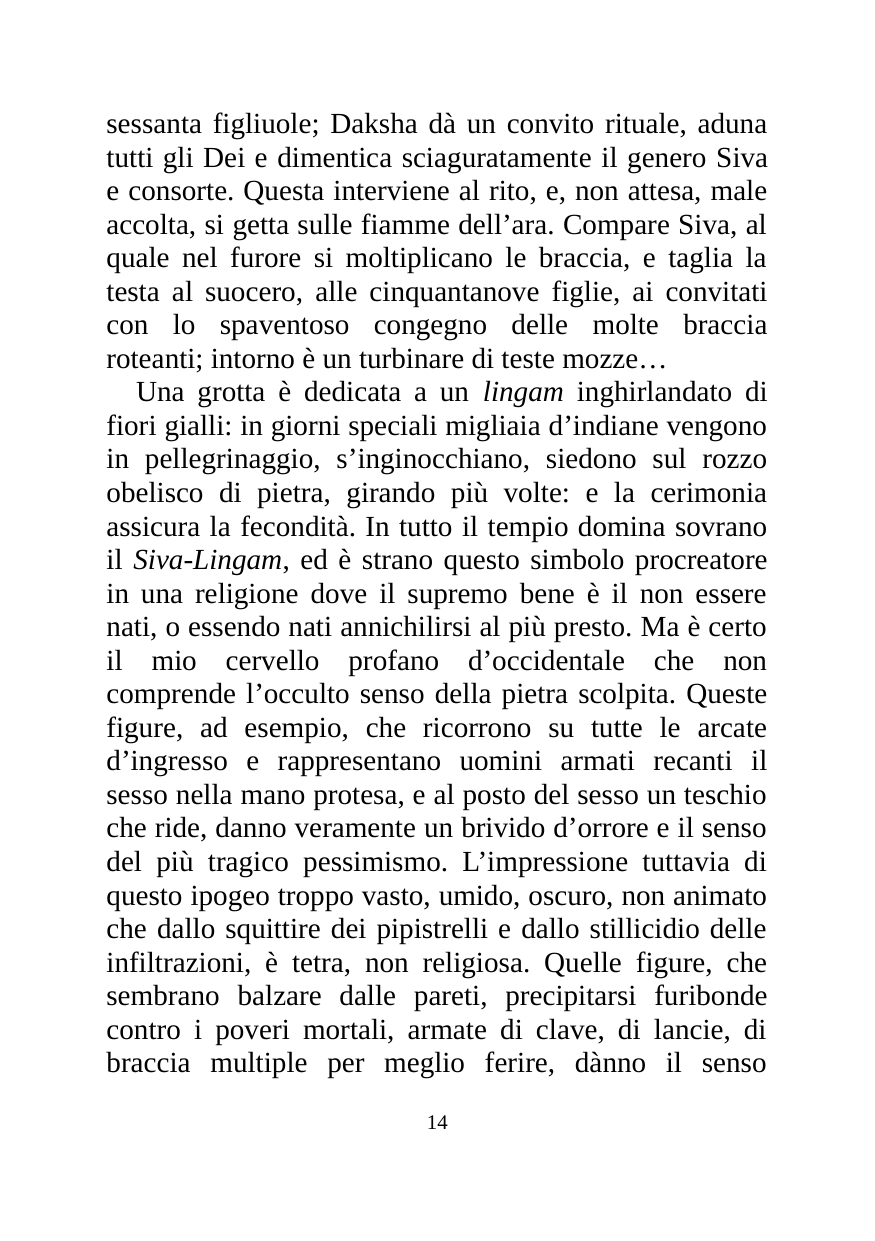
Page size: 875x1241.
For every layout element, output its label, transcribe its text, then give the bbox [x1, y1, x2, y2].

text Una grotta è dedicata a un lingam inghirlandato di fiori gialli: in giorni speciali migliaia d’indiane vengono in pellegrinaggio, s’inginocchiano, siedono sul rozzo obelisco di pietra, girando più volte: e la cerimonia assicura la fecondità. In tutto il tempio domina sovrano il Siva-Lingam, ed è strano questo simbolo procreatore in una religione dove il supremo bene è il non essere nati, o essendo nati annichilirsi al più presto. Ma è certo il mio cervello profano d’occidentale che non comprende l’occulto senso della pietra scolpita. Queste figure, ad esempio, che ricorrono su tutte le arcate d’ingresso e rappresentano uomini armati recanti il sesso nella mano protesa, e al posto del sesso un teschio che ride, danno veramente un brivido d’orrore e il senso del più tragico pessimismo. L’impressione tuttavia di questo ipogeo troppo vasto, umido, oscuro, non animato che dallo squittire dei pipistrelli e dallo stillicidio delle infiltrazioni, è tetra, non religiosa. Quelle figure, che sembrano balzare dalle pareti, precipitarsi furibonde contro i poveri mortali, armate di clave, di lancie, di braccia multiple per meglio ferire, dànno il senso [106, 374, 768, 1079]
text sessanta figliuole; Daksha dà un convito rituale, aduna tutti gli Dei e dimentica sciaguratamente il genero Siva e consorte. Questa interviene al rito, e, non attesa, male accolta, si getta sulle fiamme dell’ara. Compare Siva, al quale nel furore si moltiplicano le braccia, e taglia la testa al suocero, alle cinquantanove figlie, ai convitati con lo spaventoso congegno delle molte braccia roteanti; intorno è un turbinare di teste mozze… [106, 106, 768, 374]
